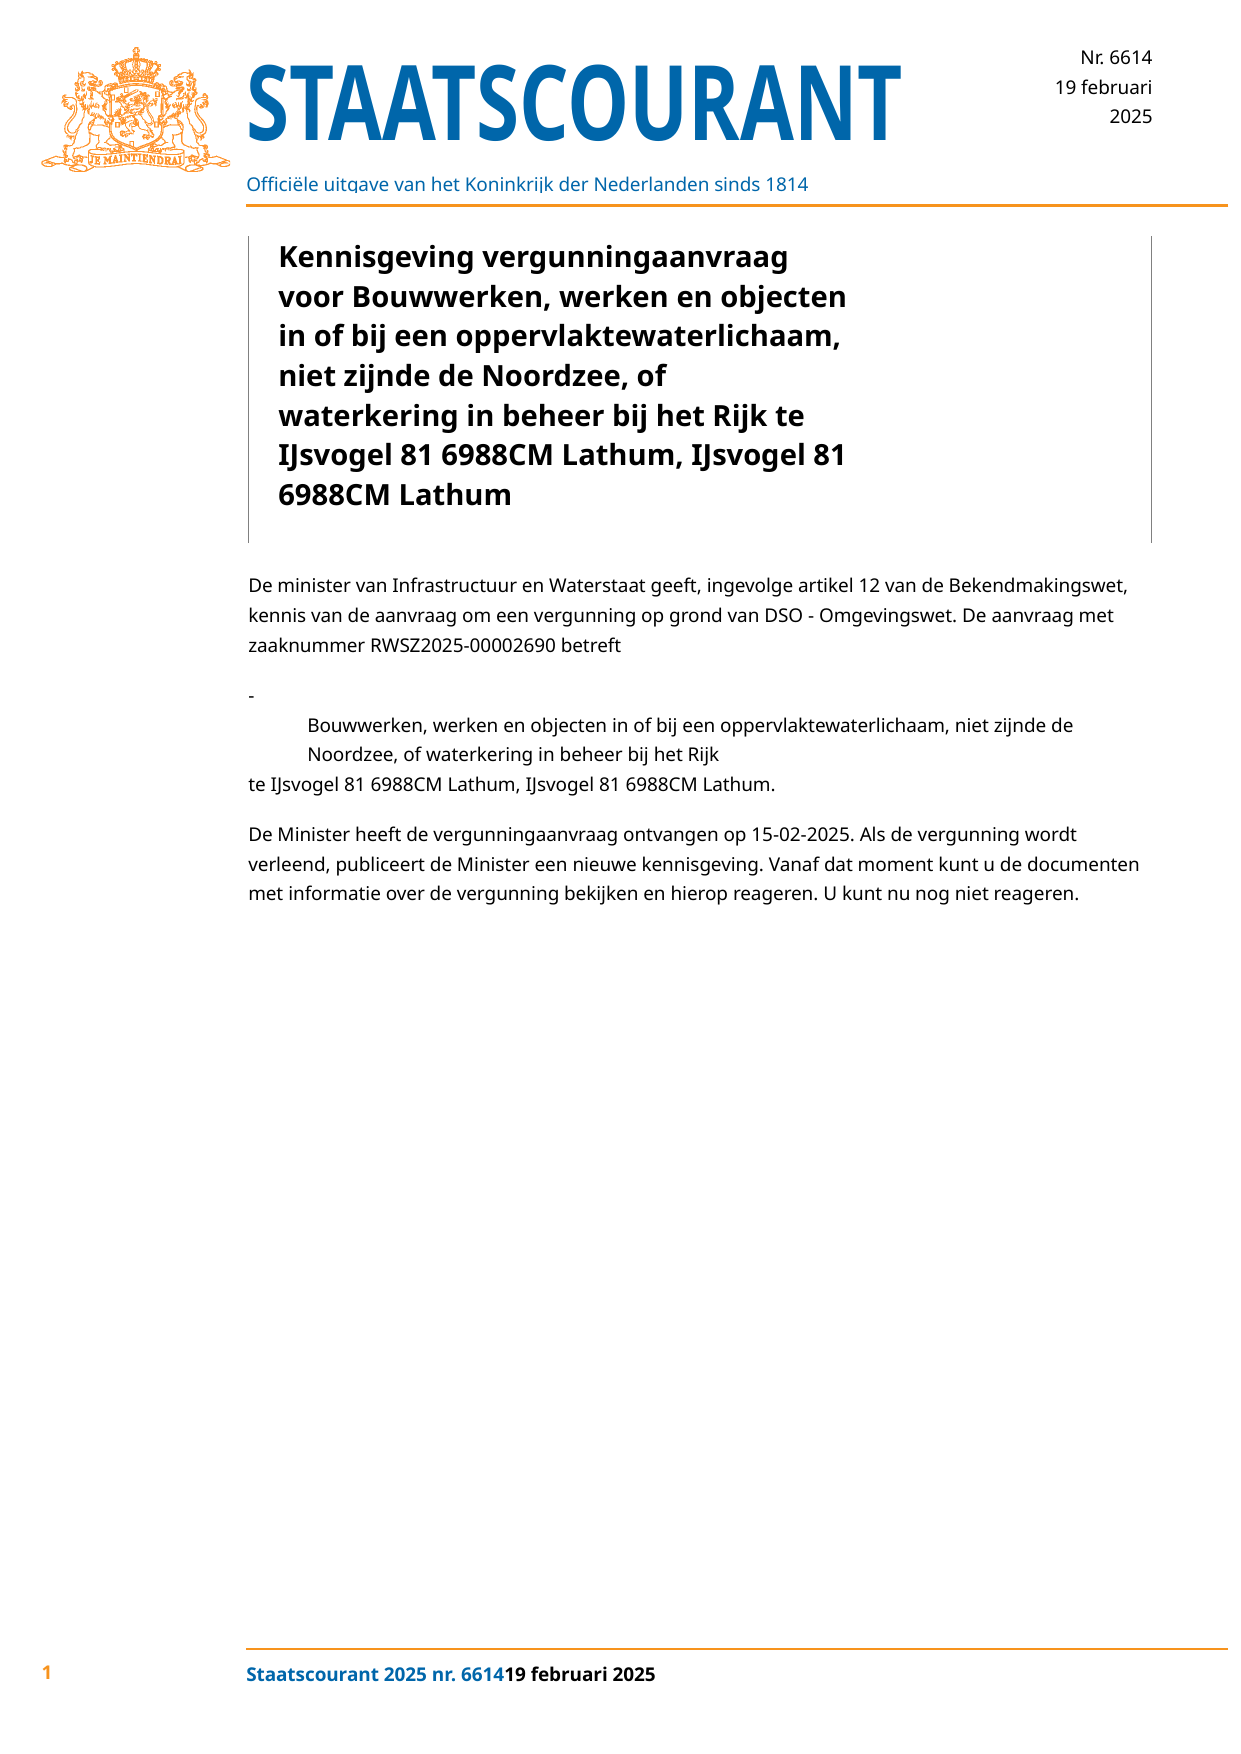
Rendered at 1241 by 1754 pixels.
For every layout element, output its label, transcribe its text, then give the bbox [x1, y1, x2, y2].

picture [912, 236, 1090, 414]
table_header Kennisgeving vergunningaanvraag voor Bouwwerken, werken en objecten in of bij een oppervlaktewaterlichaam, niet zijnde de Noordzee, of waterkering in beheer bij het Rijk te IJsvogel 81 6988CM Lathum, IJsvogel 81 6988CM Lathum [249, 236, 850, 543]
text De minister van Infrastructuur en Waterstaat geeft, ingevolge artikel 12 van de Bekendmakingswet, kennis van de aanvraag om een vergunning op grond van DSO - Omgevingswet. De aanvraag met zaaknummer RWSZ2025-00002690 betreft [248, 573, 1152, 658]
table_header [850, 414, 1151, 543]
picture [41, 47, 231, 172]
text De Minister heeft de vergunningaanvraag ontvangen op 15-02-2025. Als de vergunning wordt verleend, publiceert de Minister een nieuwe kennisgeving. Vanaf dat moment kunt u de documenten met informatie over de vergunning bekijken en hierop reageren. U kunt nu nog niet reageren. [248, 821, 1152, 906]
list Bouwwerken, werken en objecten in of bij een oppervlaktewaterlichaam, niet zijnde de Noordzee, of waterkering in beheer bij het Rijk [248, 712, 1152, 767]
text te IJsvogel 81 6988CM Lathum, IJsvogel 81 6988CM Lathum. [248, 771, 1152, 797]
table_header [1090, 236, 1151, 413]
table_header [850, 236, 912, 413]
